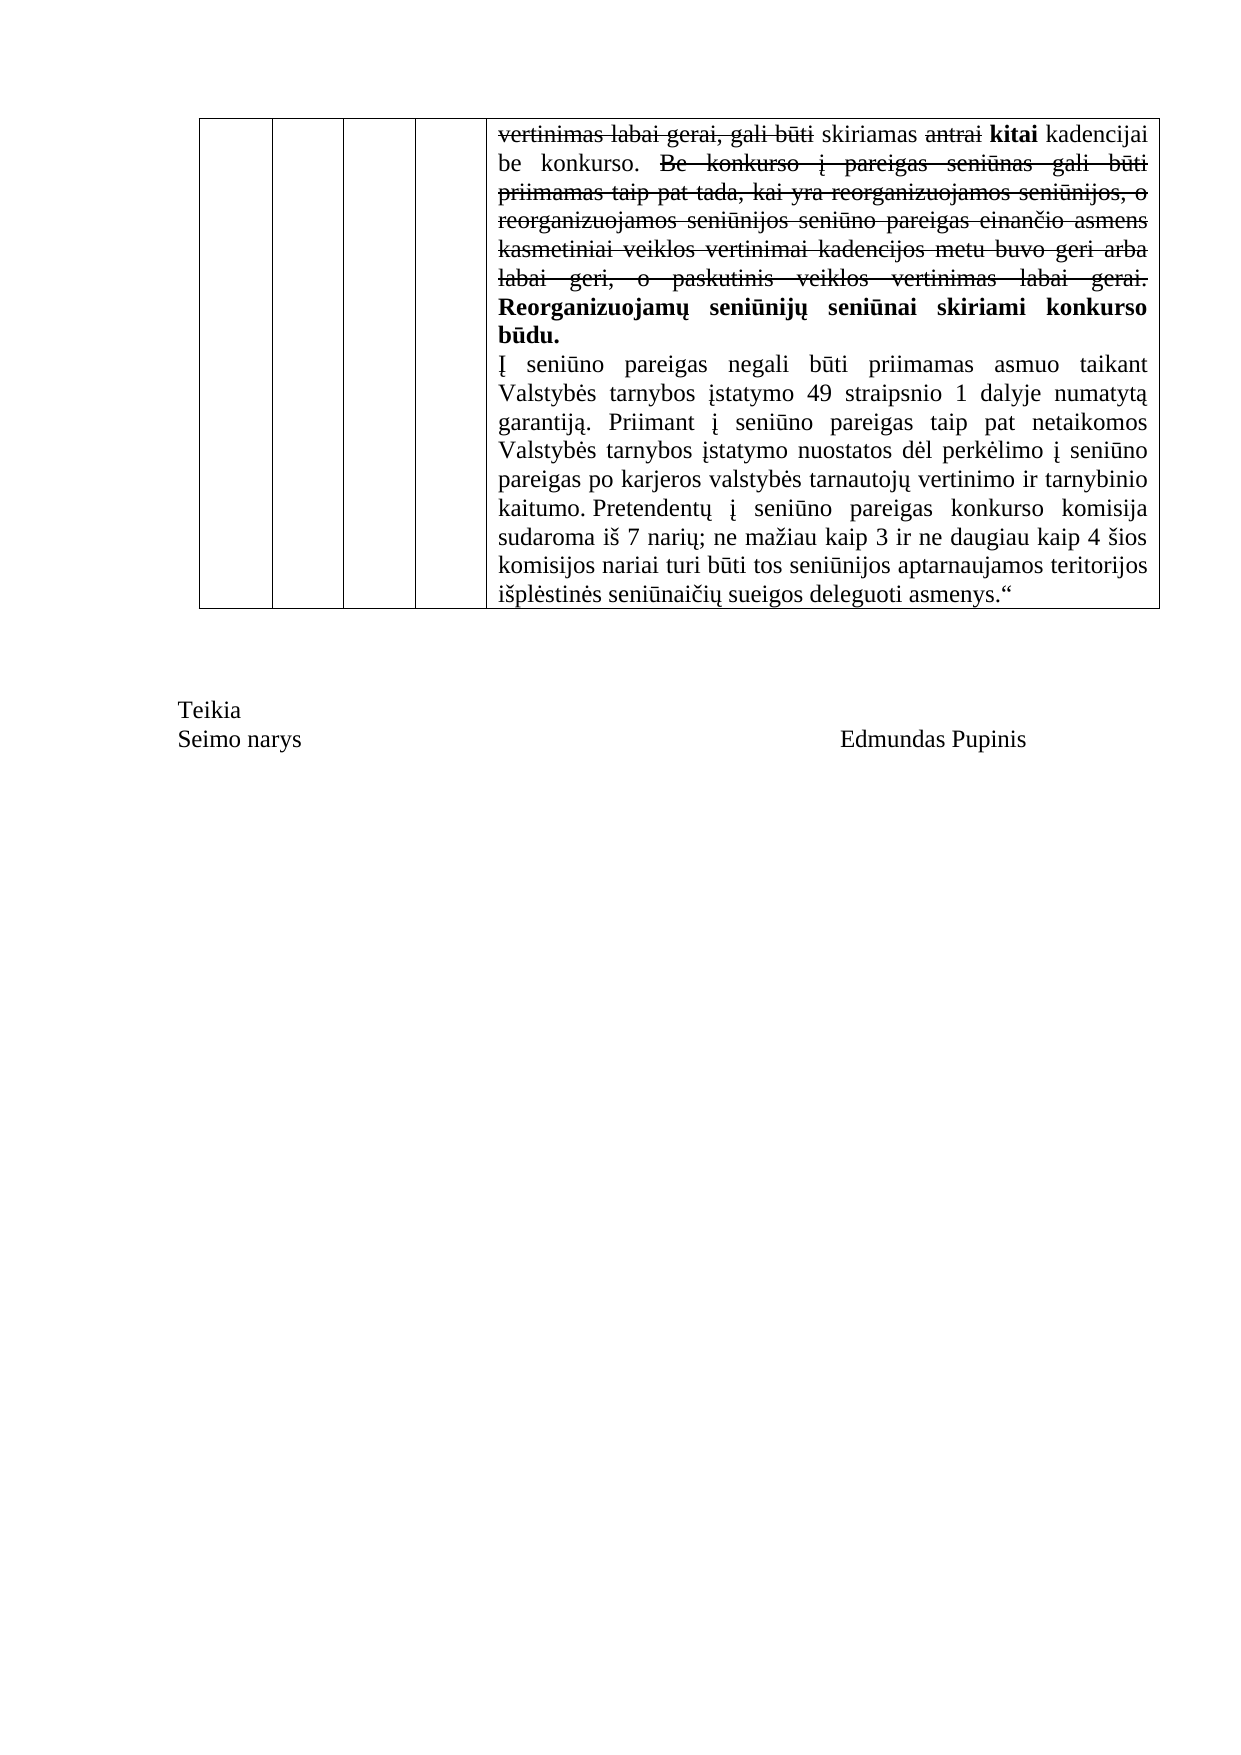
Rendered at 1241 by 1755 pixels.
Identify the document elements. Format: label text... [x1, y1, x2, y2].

table_cell [344, 119, 415, 608]
table_cell [273, 119, 343, 608]
text Seimo narys Edmundas Pupinis [177, 724, 1181, 753]
table_cell [200, 119, 272, 608]
table_cell [416, 119, 486, 608]
text Teikia [177, 695, 1181, 724]
